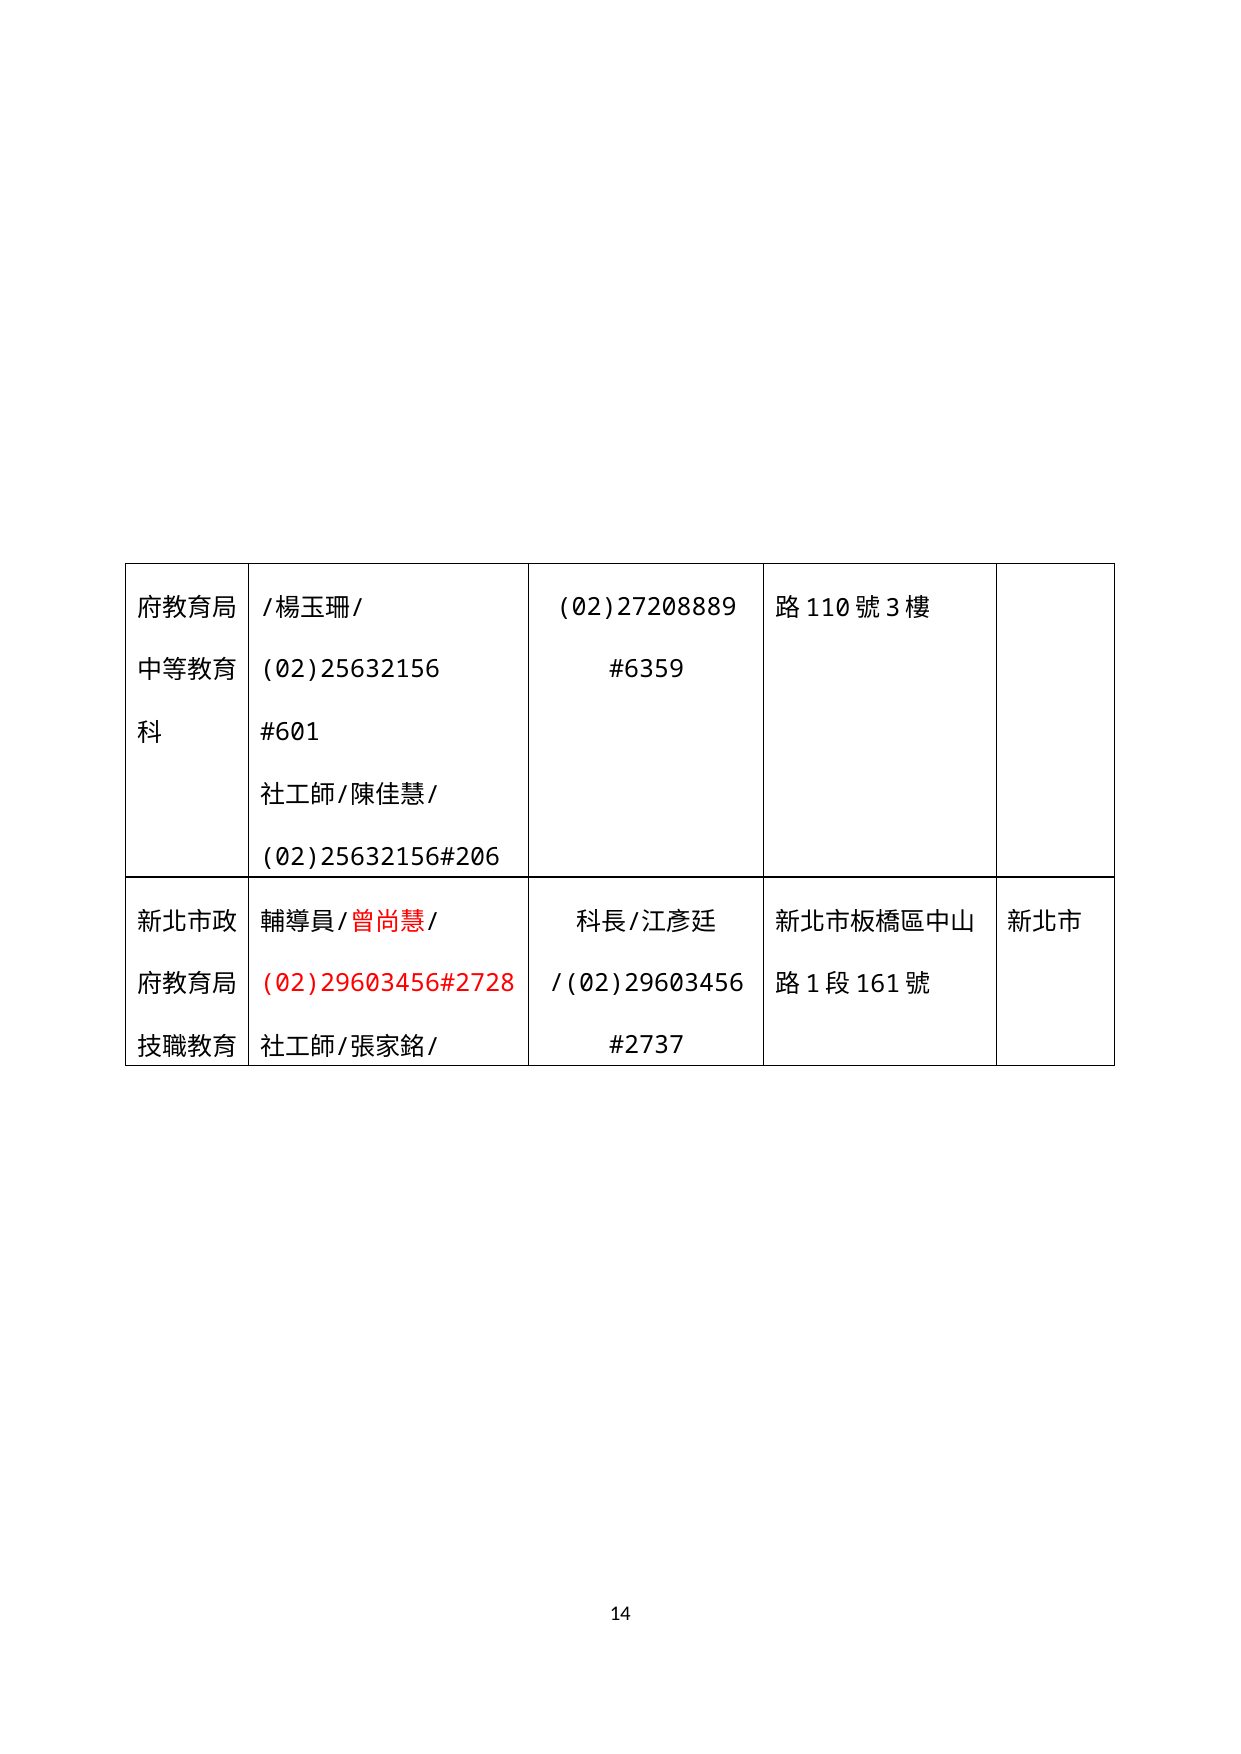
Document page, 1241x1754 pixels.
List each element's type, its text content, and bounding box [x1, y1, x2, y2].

table_cell 路110號3樓 [764, 564, 996, 876]
table_cell 新北市 [997, 878, 1114, 1065]
table_cell /楊玉珊/(02)25632156 #601 社工師/陳佳慧/(02)25632156#206 [249, 564, 528, 876]
table_cell (02)27208889 #6359 [529, 564, 763, 876]
table_cell 輔導員/曾尚慧/ (02)29603456#2728 社工師/張家銘/ [249, 878, 528, 1065]
table_cell 府教育局中等教育科 [126, 564, 248, 876]
table_cell 新北市板橋區中山路1段161號 [764, 878, 996, 1065]
table_cell 新北市政府教育局技職教育 [126, 878, 248, 1065]
table_cell 科長/江彥廷 /(02)29603456 #2737 [529, 878, 763, 1065]
table_cell [997, 564, 1114, 876]
